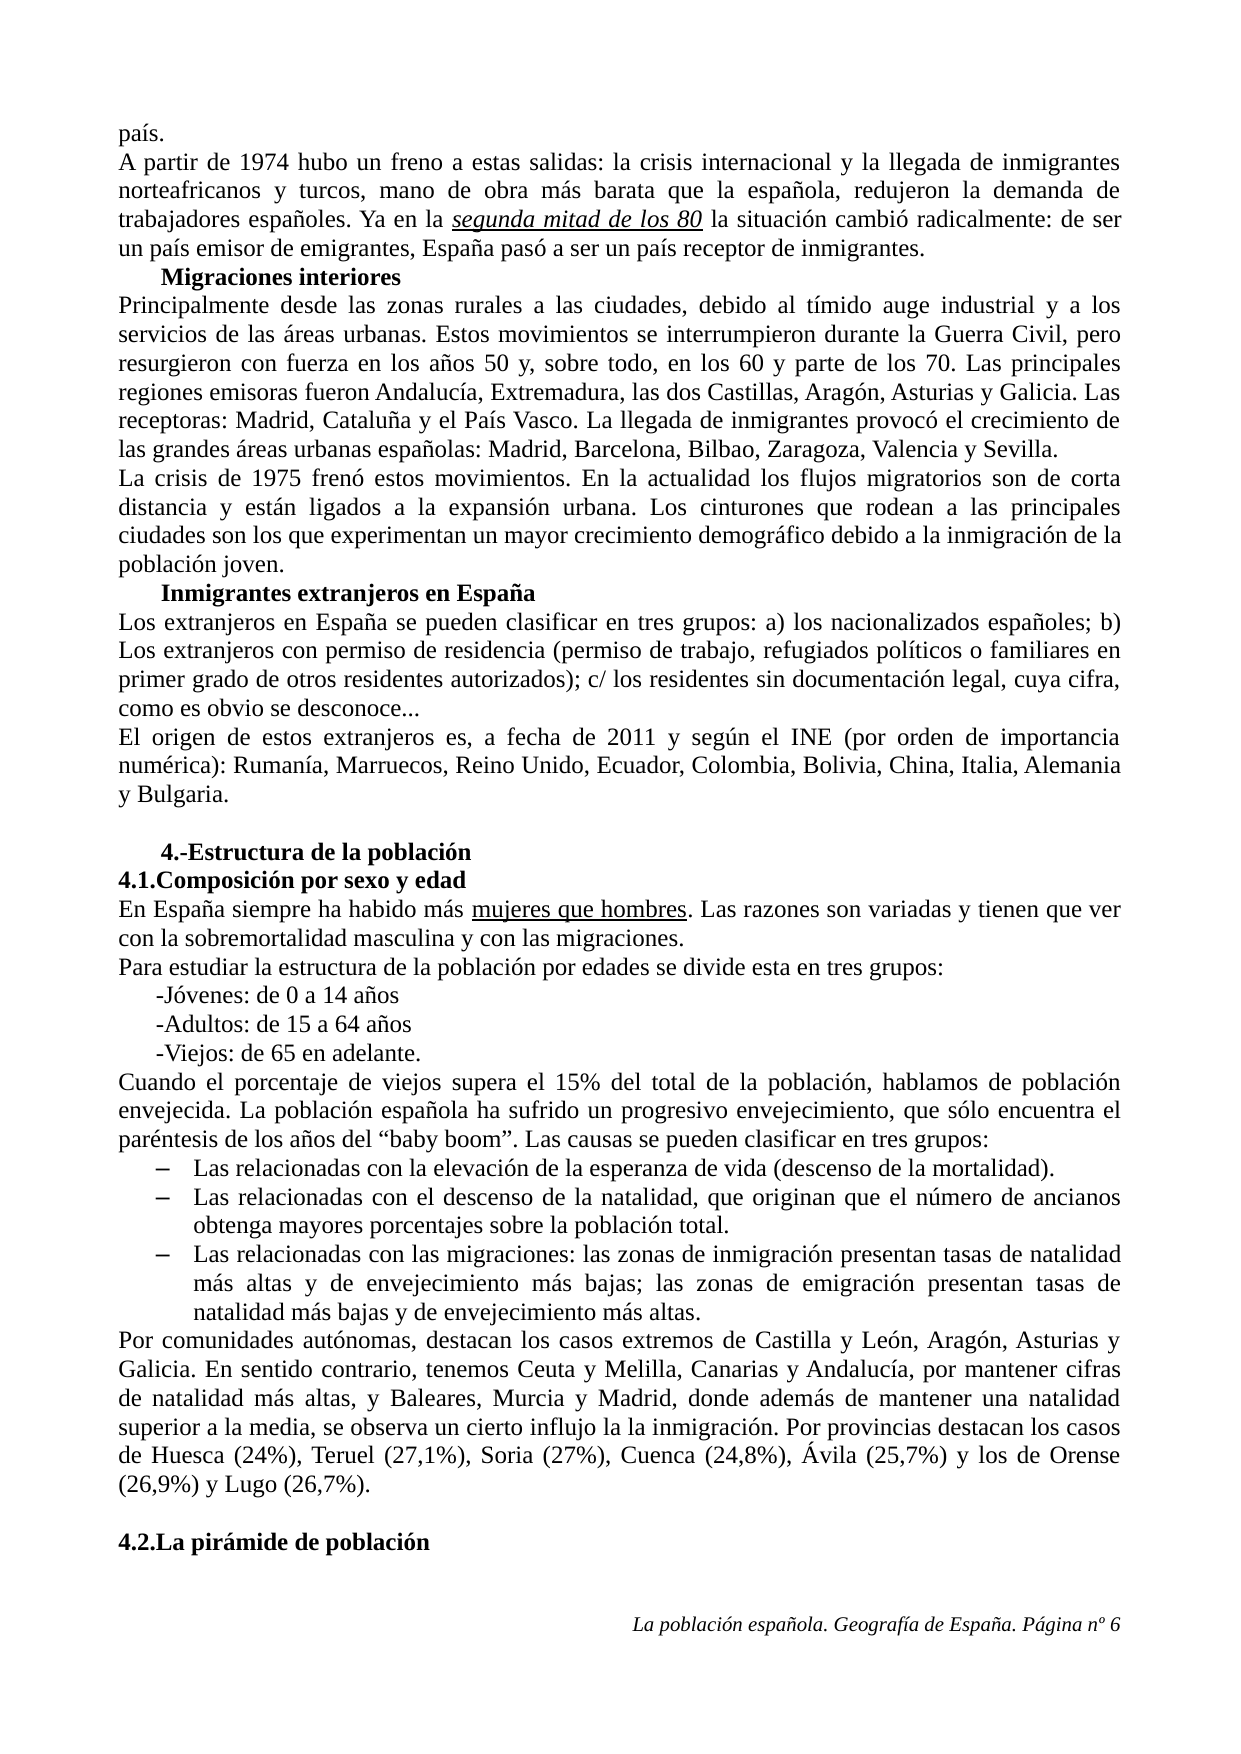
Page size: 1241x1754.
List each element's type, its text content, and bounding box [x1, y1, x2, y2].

text -Adultos: de 15 a 64 años [118, 1009, 1122, 1038]
text Para estudiar la estructura de la población por edades se divide esta en tres grupos: [118, 952, 1122, 981]
text El origen de estos extranjeros es, a fecha de 2011 y según el INE (por orden de importancia numérica): Rumanía, Marruecos, Reino Unido, Ecuador, Colombia, Bolivia, China, Italia, Alemania y Bulgaria. [118, 722, 1122, 808]
list Las relacionadas con la elevación de la esperanza de vida (descenso de la mortalidad). [156, 1153, 1122, 1182]
text 4.-Estructura de la población [118, 837, 1122, 866]
text Por comunidades autónomas, destacan los casos extremos de Castilla y León, Aragón, Asturias y Galicia. En sentido contrario, tenemos Ceuta y Melilla, Canarias y Andalucía, por mantener cifras de natalidad más altas, y Baleares, Murcia y Madrid, donde además de mantener una natalidad superior a la media, se observa un cierto influjo la la inmigración. Por provincias destacan los casos de Huesca (24%), Teruel (27,1%), Soria (27%), Cuenca (24,8%), Ávila (25,7%) y los de Orense (26,9%) y Lugo (26,7%). [118, 1326, 1122, 1498]
list Las relacionadas con las migraciones: las zonas de inmigración presentan tasas de natalidad más altas y de envejecimiento más bajas; las zonas de emigración presentan tasas de natalidad más bajas y de envejecimiento más altas. [156, 1239, 1122, 1326]
text A partir de 1974 hubo un freno a estas salidas: la crisis internacional y la llegada de inmigrantes norteafricanos y turcos, mano de obra más barata que la española, redujeron la demanda de trabajadores españoles. Ya en la segunda mitad de los 80 la situación cambió radicalmente: de ser un país emisor de emigrantes, España pasó a ser un país receptor de inmigrantes. [118, 147, 1122, 262]
text Cuando el porcentaje de viejos supera el 15% del total de la población, hablamos de población envejecida. La población española ha sufrido un progresivo envejecimiento, que sólo encuentra el paréntesis de los años del “baby boom”. Las causas se pueden clasificar en tres grupos: [118, 1067, 1122, 1153]
text Migraciones interiores [118, 262, 1122, 291]
text Los extranjeros en España se pueden clasificar en tres grupos: a) los nacionalizados españoles; b) Los extranjeros con permiso de residencia (permiso de trabajo, refugiados políticos o familiares en primer grado de otros residentes autorizados); c/ los residentes sin documentación legal, cuya cifra, como es obvio se desconoce... [118, 607, 1122, 722]
text país. [118, 118, 1122, 147]
text En España siempre ha habido más mujeres que hombres. Las razones son variadas y tienen que ver con la sobremortalidad masculina y con las migraciones. [118, 894, 1122, 952]
text 4.2.La pirámide de población [118, 1527, 1122, 1556]
text Principalmente desde las zonas rurales a las ciudades, debido al tímido auge industrial y a los servicios de las áreas urbanas. Estos movimientos se interrumpieron durante la Guerra Civil, pero resurgieron con fuerza en los años 50 y, sobre todo, en los 60 y parte de los 70. Las principales regiones emisoras fueron Andalucía, Extremadura, las dos Castillas, Aragón, Asturias y Galicia. Las receptoras: Madrid, Cataluña y el País Vasco. La llegada de inmigrantes provocó el crecimiento de las grandes áreas urbanas españolas: Madrid, Barcelona, Bilbao, Zaragoza, Valencia y Sevilla. [118, 291, 1122, 463]
text 4.1.Composición por sexo y edad [118, 866, 1122, 894]
list Las relacionadas con el descenso de la natalidad, que originan que el número de ancianos obtenga mayores porcentajes sobre la población total. [156, 1182, 1122, 1239]
text -Viejos: de 65 en adelante. [118, 1038, 1122, 1067]
text Inmigrantes extranjeros en España [118, 578, 1122, 607]
text La crisis de 1975 frenó estos movimientos. En la actualidad los flujos migratorios son de corta distancia y están ligados a la expansión urbana. Los cinturones que rodean a las principales ciudades son los que experimentan un mayor crecimiento demográfico debido a la inmigración de la población joven. [118, 463, 1122, 578]
text -Jóvenes: de 0 a 14 años [118, 981, 1122, 1009]
